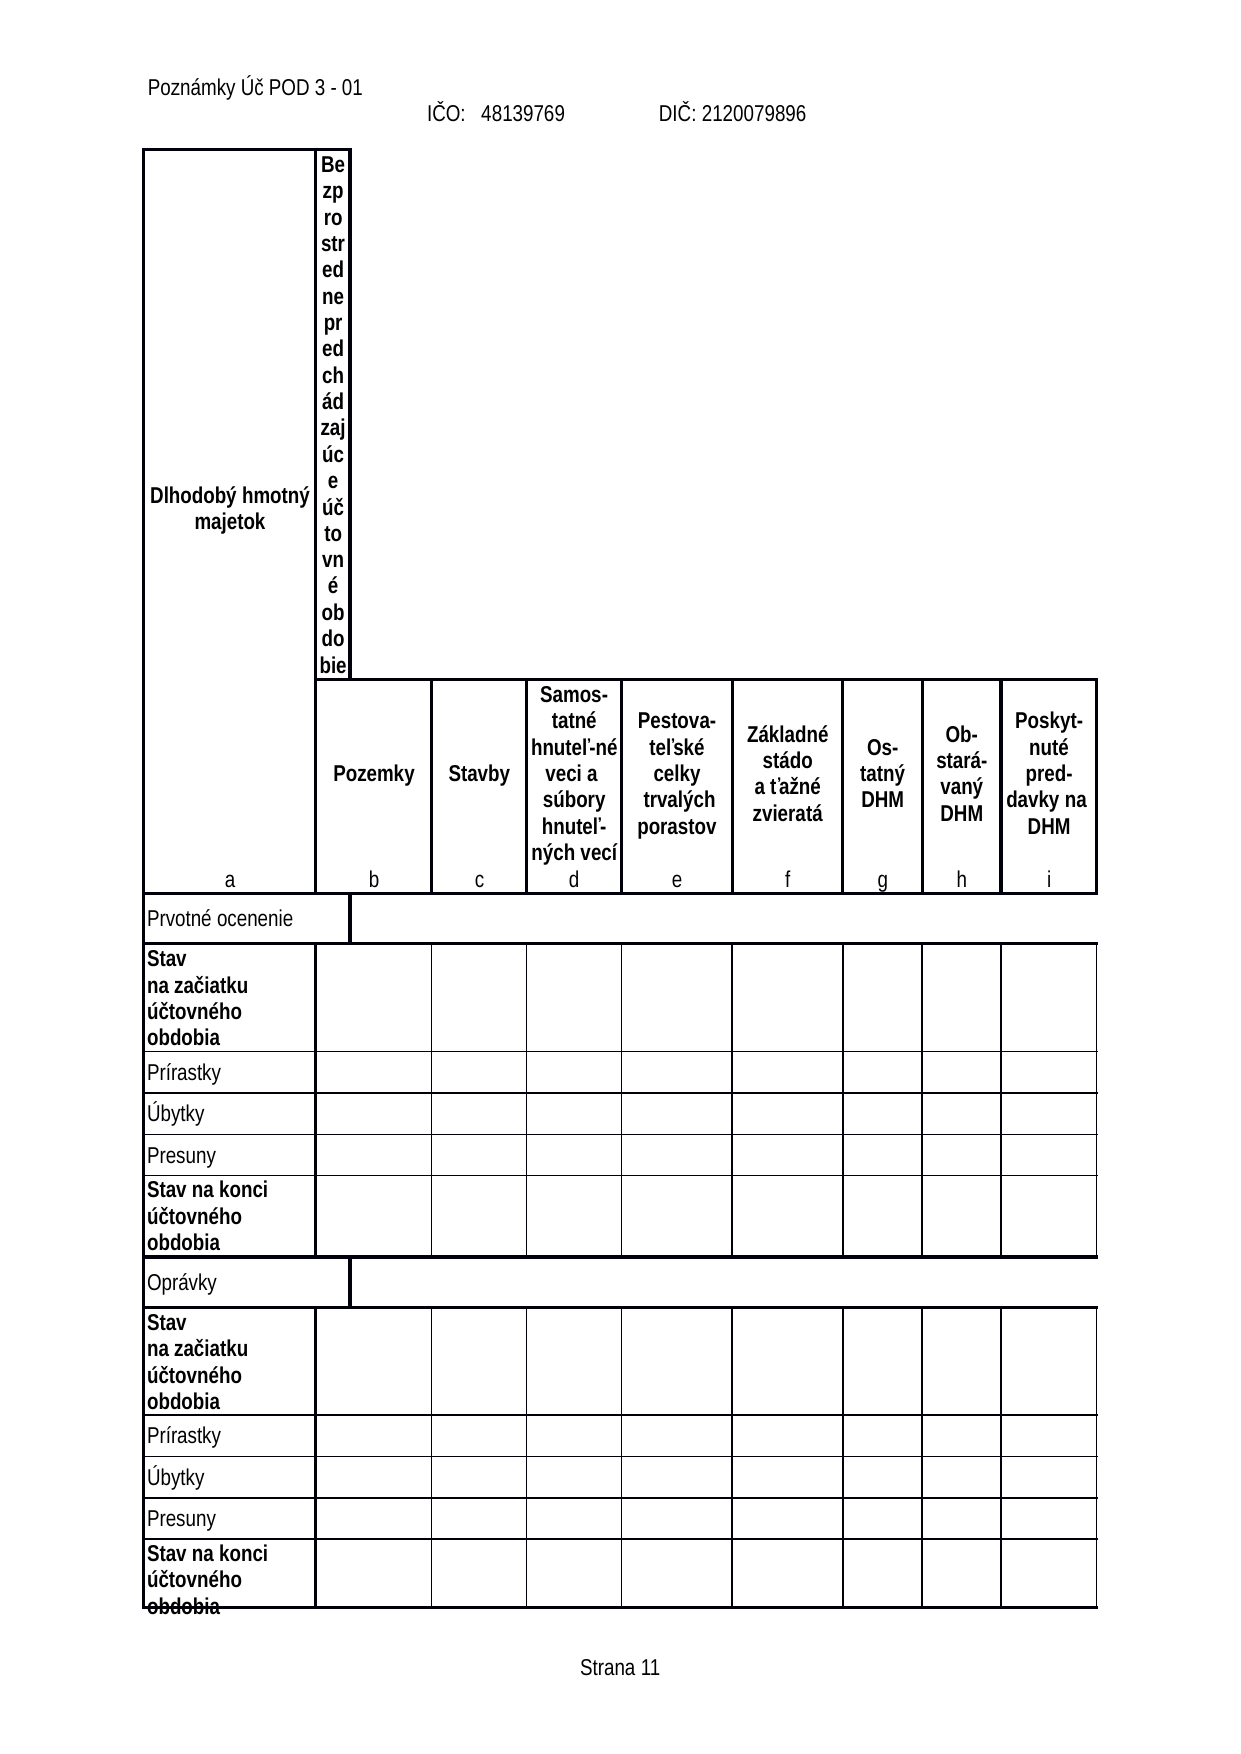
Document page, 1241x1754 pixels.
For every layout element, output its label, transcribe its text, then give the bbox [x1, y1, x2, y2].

table_header Bezprostredne predchádzajúce účtovné obdobie [317, 151, 348, 678]
table_cell Stav na konci účtovného obdobia [145, 1540, 314, 1606]
table_cell [1002, 1135, 1096, 1175]
table_cell [844, 1540, 921, 1606]
table_cell Úbytky [145, 1457, 314, 1497]
table_cell [844, 945, 921, 1051]
table_cell g [844, 866, 921, 892]
table_cell [317, 1094, 431, 1133]
table_cell Samos-tatné hnuteľ-né veci a súbory hnuteľ-ných vecí [528, 681, 620, 866]
table_cell Pozemky [317, 681, 430, 866]
table_cell [844, 1499, 921, 1538]
table_cell e [623, 866, 731, 892]
table_cell [527, 1499, 621, 1538]
table_cell [1002, 1052, 1096, 1092]
table_cell [527, 945, 621, 1051]
table_cell b [317, 866, 430, 892]
table_cell [622, 1540, 731, 1606]
table_cell [432, 1499, 526, 1538]
table_cell Presuny [145, 1135, 314, 1175]
table_cell f [734, 866, 841, 892]
table_cell [923, 1309, 1000, 1414]
table_cell a [145, 866, 314, 892]
table_cell Os-tatný DHM [844, 681, 921, 866]
table_cell [527, 1052, 621, 1092]
table_cell [432, 1540, 526, 1606]
table_cell [733, 1094, 842, 1133]
table_cell [432, 1309, 526, 1414]
table_cell [432, 1094, 526, 1133]
table_cell Stav na konci účtovného obdobia [145, 1176, 314, 1255]
table_cell Stavby [433, 681, 525, 866]
table_cell [733, 1540, 842, 1606]
table_cell [317, 1540, 431, 1606]
table_cell Základné stádo a ťažné zvieratá [734, 681, 841, 866]
table_cell [527, 1176, 621, 1255]
table_cell [432, 1457, 526, 1497]
table_cell [923, 1416, 1000, 1456]
table_cell [622, 1309, 731, 1414]
table_cell Stav na začiatku účtovného obdobia [145, 945, 314, 1051]
table_cell [733, 1176, 842, 1255]
table_cell i [1003, 866, 1095, 892]
table_cell [432, 1176, 526, 1255]
table_cell Ob-stará-vaný DHM [924, 681, 999, 866]
table_cell [1002, 1499, 1096, 1538]
table_cell [1002, 1309, 1096, 1414]
table_cell [844, 1457, 921, 1497]
table_cell [733, 1052, 842, 1092]
table_cell Úbytky [145, 1094, 314, 1133]
table_cell [923, 1094, 1000, 1133]
table_cell [923, 1135, 1000, 1175]
table_cell [317, 1135, 431, 1175]
table_cell [733, 1457, 842, 1497]
table_cell [622, 1052, 731, 1092]
table_cell [733, 1499, 842, 1538]
table_cell Pestova-teľské celky trvalých porastov [623, 681, 731, 866]
table_cell [432, 945, 526, 1051]
table_cell [317, 945, 431, 1051]
table_cell [1002, 1176, 1096, 1255]
table_cell [622, 945, 731, 1051]
table_cell [1002, 1416, 1096, 1456]
table_cell [733, 1135, 842, 1175]
table_cell h [924, 866, 999, 892]
table_cell [844, 1176, 921, 1255]
table_cell Poskyt-nuté pred-davky na DHM [1003, 681, 1095, 866]
table_cell [317, 1499, 431, 1538]
table_cell [622, 1135, 731, 1175]
table_cell [733, 945, 842, 1051]
table_header Dlhodobý hmotný majetok [145, 151, 314, 866]
table_cell [923, 1499, 1000, 1538]
table_cell [432, 1135, 526, 1175]
table_cell [622, 1499, 731, 1538]
table_cell [317, 1176, 431, 1255]
table_cell [844, 1309, 921, 1414]
table_cell [844, 1052, 921, 1092]
table_cell [844, 1135, 921, 1175]
table_cell [1002, 945, 1096, 1051]
table_cell [527, 1416, 621, 1456]
table_cell [527, 1094, 621, 1133]
table_cell [1002, 1457, 1096, 1497]
table_cell [622, 1176, 731, 1255]
table_cell [527, 1540, 621, 1606]
table_cell [1002, 1094, 1096, 1133]
table_cell Stav na začiatku účtovného obdobia [145, 1309, 314, 1414]
table_cell [622, 1416, 731, 1456]
table_cell [432, 1052, 526, 1092]
table_cell [923, 945, 1000, 1051]
table_cell Prvotné ocenenie [145, 895, 348, 942]
table_cell [432, 1416, 526, 1456]
table_cell Prírastky [145, 1416, 314, 1456]
table_cell [317, 1457, 431, 1497]
table_cell Oprávky [145, 1259, 348, 1306]
table_cell [923, 1457, 1000, 1497]
table_cell [622, 1094, 731, 1133]
table_cell [527, 1457, 621, 1497]
table_cell [527, 1135, 621, 1175]
table_cell c [433, 866, 525, 892]
table_cell [622, 1457, 731, 1497]
table_cell [844, 1416, 921, 1456]
table_cell [923, 1052, 1000, 1092]
table_cell [733, 1416, 842, 1456]
table_cell [317, 1052, 431, 1092]
table_cell [844, 1094, 921, 1133]
table_cell [923, 1540, 1000, 1606]
table_cell d [528, 866, 620, 892]
table_cell [923, 1176, 1000, 1255]
table_cell [733, 1309, 842, 1414]
table_cell Prírastky [145, 1052, 314, 1092]
table_cell Presuny [145, 1499, 314, 1538]
table_cell [317, 1309, 431, 1414]
table_cell [527, 1309, 621, 1414]
table_cell [317, 1416, 431, 1456]
table_cell [1002, 1540, 1096, 1606]
